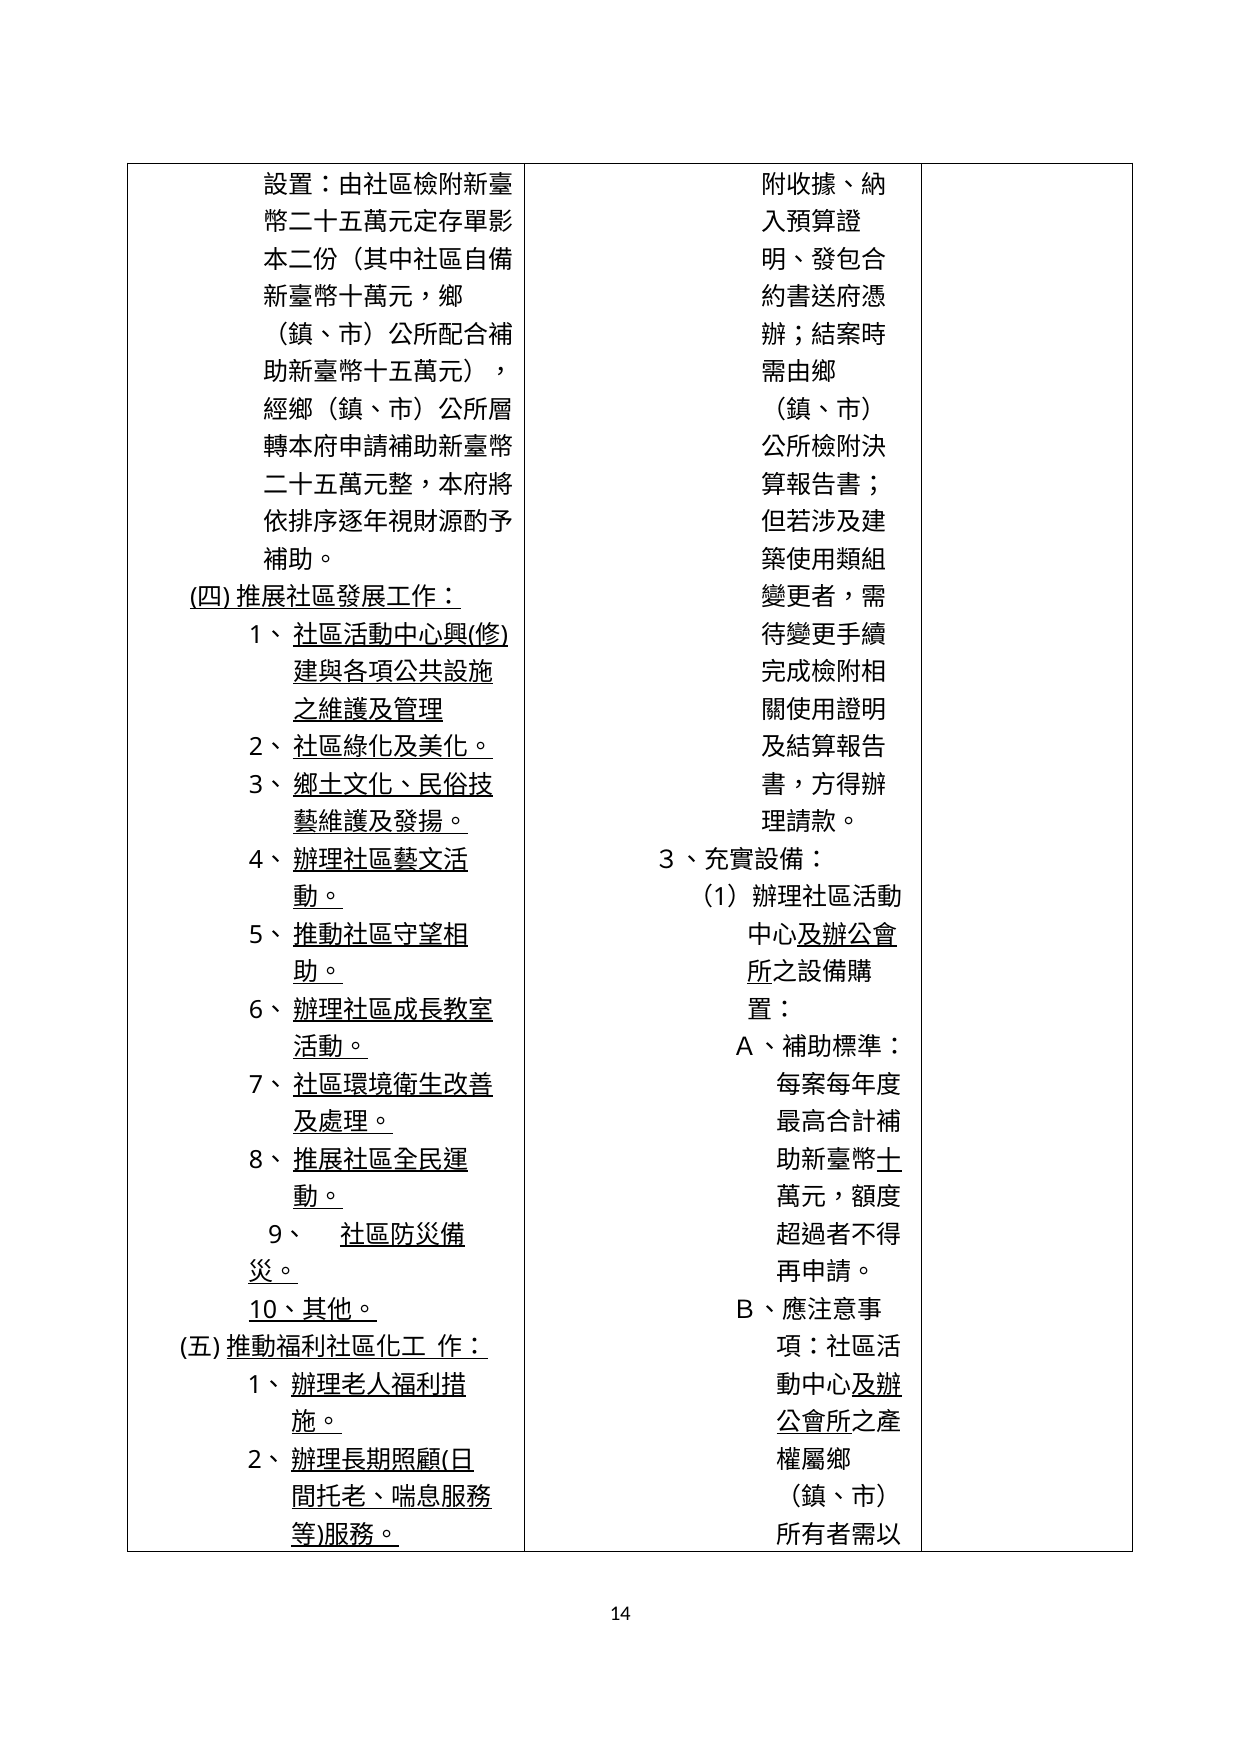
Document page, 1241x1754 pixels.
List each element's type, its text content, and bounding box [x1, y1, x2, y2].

table_cell [922, 164, 1132, 1551]
table_cell 附收據、納入預算證明、發包合約書送府憑辦；結案時需由鄉（鎮、市）公所檢附決算報告書；但若涉及建築使用類組變更者，需待變更手續完成檢附相關使用證明及結算報告書，方得辦理請款。 ３、充實設備： （1）辦理社區活動中心及辦公會所之設備購置： Ａ、補助標準：每案每年度最高合計補助新臺幣十萬元，額度超過者不得再申請。 Ｂ、應注意事項：社區活動中心及辦公會所之產權屬鄉（鎮、市）所有者需以 [525, 164, 921, 1551]
table_cell 七、補助項目及內容： （一）辦理社區基礎工程建 設： 1、本補助項目應由各 (鎮、市)公所評估社區實際需求並擬具計畫書後，檢齊相關應備文件向本府提出申請。 2、社區活動中心之新建、改建、增建工程： （1）補助金額：新建每案最高補助新臺幣二百萬元，改建、增建每案最高補助新臺幣一百萬元。同一案件曾獲補助者三年內不得再申請本項補助。 （2）補助內容：依據總 預算編製作業手冊之共同性費用編列基準表標準辦理。 （3）應注意事項： Ａ、社區活動中心 之產權屬鄉（鎮、市）所有者以鄉（鎮、市）公所為主辦機關並研提新建計畫書表,格式如附件二之二。 Ｂ、新建工程需取 得目的事業主管機關同意之公文，方可依計畫執行。 Ｃ、有關建築事項 應依建築法及建築技術規則等法令規定辦理。 Ｄ、計畫用地如涉 及公地撥用事宜，建議應先依土地法、各級政府之公產管理法規及各公共事業相關法規規定辦理申請撥用手續後再提出申請經費補助案。 Ｅ、請款時需由鄉（鎮、市）公所檢附收據、納入預算證明、發包合約書及建造執照影本送府憑辦；結案時需由鄉（鎮、市）公所檢附決算報告書及財產增加單。 Ｆ、本目補助如逾二年未辦理發包並決標者，核定補助金額予以撤銷。 （4）有關興建（係指新建、改建、增建）社區活動中心案需經各目的事業主管機關會審以獲本府同意興建之公文，請檢附下列文件一式五份（係適用於涉及地目變更案件或申請本府補助興建經費案件）。 Ａ、計畫書（含工程造價概算）。 Ｂ、建物基地位置圖（不得小於五千分之一，著色表示）。 Ｃ、建築物配置圖及相關各層平面圖、立面圖（不得小於一千二百分之一，著色表示）。 Ｄ、建築線成果圖（標示申請基地與道路相關位置）。 Ｅ、最近三個月核發之土地登記（簿）謄本（包括標示、所有權及他項權利部分）。 Ｆ、最近三個月 核發之地籍圖本（若涉及變更編定者，申請變更範圍以著色標明）。 Ｇ、若為非都市 土地申請變更作為社會福利設施使用者，除前列文件外，應同時檢具：非都市土地使用清冊、變更編定使用同意書（應註明同意作為變更以後用途之使用，申請人為土地所有權人時免附）、如屬山坡地範圍內之土地，應檢附水土保持計畫。 Ｈ、土地權利證明文件（以自有土地為限；尚未取得土地所有權者，得檢附接受補助即移轉土地所有權於法人之切結書。但前經奉准撥用公有土地或經內政部、本府核准租用國營事業土地籌設社會福利機構者不在此限）。 Ｉ、土地位於都市計畫範圍內者，應附都市計畫土地使用分區證明。 Ｊ、如屬山坡地，應檢附水土保持計畫，並應依建築技術規則建築設計施工篇第十三章第二百六十二條等規定，查明非屬不得開發建築之地區，並依山坡地開發建築管理辦法規定提出相關證明文件及基地之地形形象坡度圖（三張）等調查資料。其他視個案需要補充之文件。 Ｋ、經本府同意興建後，應即按原核定計畫項目、執行期間及預定進度切實執行，但因特殊原因，無法如期執行者，應詳述理由併提變更計畫層報本府同意後方得辦理。 3、社區活動中心之修繕、維護工程： （1）補助金額：每案 最高補助新臺幣五十萬元。 （2）應注意事項： Ａ、應檢附土地及建物所有權狀影本、合法房屋證明或原核發使用執照影本、修繕工程書圖、工程概算表等資料。 B、有關建築事項應依建築法及建築技術規則等法令規定辦理。 C、修繕經費逾新臺幣十五萬元以上者，請款時需由鄉（鎮、市）公所檢附收據、納入預算證明、發包合約書送本府辦理；結案時需由鄉（鎮、市）公所檢附決算報告書；但若涉及建築使用類組變更者，需待變更手續完成檢附相關使用證明及結算報告書，方得辦理請款。 (二)充實設備： 1、補助標準：每案每年度最高合計補助新臺幣十萬元，當年度額度超過者不得再申請。 2、補助項目：各項事務器械設備、儀器設備、康樂休閒設備及雜項設備。 3、經本府補助設備者，應於購置物上標示「補助年度」及「苗栗縣政府補助」字樣，並列財產清冊報本府備查。 （三）社區生產建設基金之設置：由社區檢附新臺幣二十五萬元定存單影本二份（其中社區自備新臺幣十萬元，鄉（鎮、市）公所配合補助新臺幣十五萬元），經鄉（鎮、市）公所層轉本府申請補助新臺幣二十五萬元整，本府將依排序逐年視財源酌予補助。 (四) 推展社區發展工作： 社區活動中心興(修)建與各項公共設施之維護及管理 社區綠化及美化。 鄉土文化、民俗技藝維護及發揚。 辦理社區藝文活動。 推動社區守望相助。 辦理社區成長教室活動。 社區環境衛生改善及處理。 推展社區全民運動。 社區防災備災。 10、其他。 (五) 推動福利社區化工 作： 辦理老人福利措施。 辦理長期照顧(日間托老、喘息服務等)服務。 辦理兒童及少年福利措施。 辦理家庭暴力/性別暴力防治初級預防工作。 辦理兒少及家庭社區支持服務方案。 辦理曝險少年陪伴服務方案。 辦理身心障礙者福利措施。 辦理婦女福利措施。 辦理社會救助服務措施。 10、辦理志願服務、高齡志工或時間銀行推動方案。 11、其他。 (六)社區創新、自發工作: 1、營造在地共生社區。 2、運用跨域、數位科 技、公私協力等方式辦理福利服務方案。 3、其他。 [128, 164, 524, 1551]
